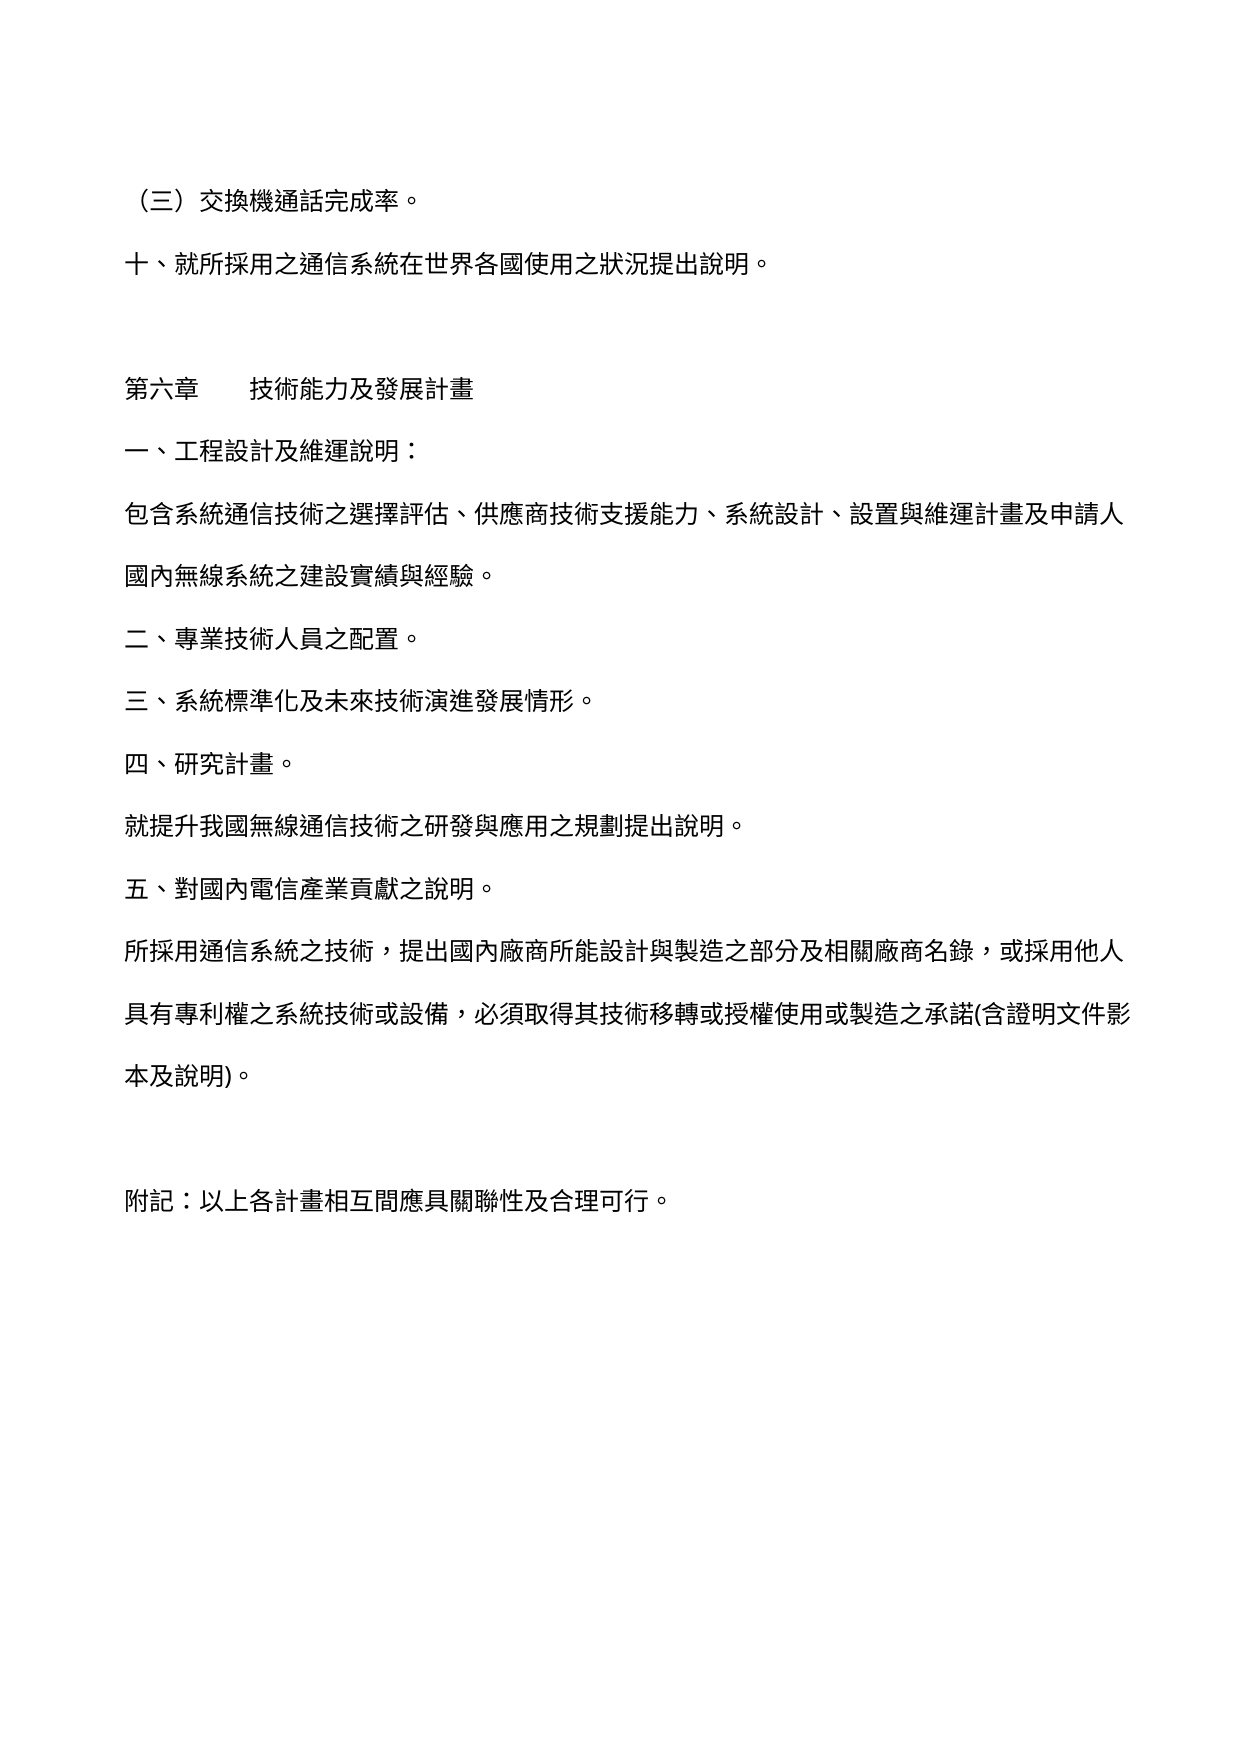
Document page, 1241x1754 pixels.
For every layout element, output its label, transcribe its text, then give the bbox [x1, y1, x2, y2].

text 一九ΟΟ兆赫數位式低功率無線電話業務事業計畫書內容章目與細項 第一章 策略性計畫 一、申請人應針對本業務評估其潛在之市場規模及預估營收達合理利潤以上或用戶數達經濟營運規模之情況。 二、進入本業務市場之策略性計畫：對於加強其競爭力及促進該業務市場發展之見解，以及達成其公司策略之詳細執行計畫。 三、經理人之電信專業知識及工作經驗：應詳述其在設計及維運所具備之專業知識及經驗，以增進申請人進入本業務市場之競爭優勢。 第二章 組織計畫 申請人應就下列事項詳加說明： 一、 組織結構： （一） 公司組織：含組織圖、部門任務分工及編制員額等項目及其說明。 （二） 人事組織：董事、監察人、持(認)股佔百分之一以上之股東、經理人與各部門之主要成員等。 （三） 公司籌組計畫或組織調整計畫。 二、外國人直接及間接持(認)股比例。 三、人力資源運用及人才培訓計畫。 下列事項應以附件提出，並於上述相關事項中註明其索引： 一、人事組織： (一)籌設中公司： 1.公司章程草案、發起人代表委任證明書(格式如附件一)及發起人身分證正反面影本(若發起人為法人者，應檢附法人證明文件影本)。前述第一項及第二項文件均須經全體發起人同意並簽名或蓋章。 2.發起人名簿、董事名簿、監察人名簿(若於送件申請籌設時尚未選任董事、監察人者得免附董事名簿或監察人名簿)、擬聘任之經理人名簿(須檢附應聘人同意書)及股權占百分之一以上之認股人名簿，按認股比例由大至小排序(格式如附件二至附件六)。 (二)已成立公司： 1.公司章程、公司代表人身分證正反面影本、營利事業登記證影本及公司執照影本。 2.發起人名簿(設立滿一年以上者得免附)、董事名簿、監察人名簿、經理人名簿及股權占百分之一以上之股東名簿，按持股比例由大至小排序(格式如附件二至附件六)。 二、外國人直接及間接持(認)股資料： (一) 外國人持(認)股比例計算表（格式如附件七）。 間接持股部分計算至申請人本國法人股東之外國人直接持股部分；無外國人持股者亦須檢附本表並填註持股比例為0%。 (二)申請人有股權占百分之一以上本國法人股東者，應檢附下列文件： 1.本國法人股東之法人證明。(如公司執照影本等) 2.本國法人股東其股權占百分之一以上之股東名簿。(該股東名簿至少須包含股東名稱、持股金額及持股比例) (三)外國人直接及間接持股未逾電信法第十二條有關外國人持股限制之切結書。(格式如附件八) 三、本業務應實收資本總額之說明資料。 第三章 財務結構計畫 申請人應提出經營本業務之財務規劃（採曆年制：以開始營運當年度作為第0年編製），包括： 一、提出以整個公司（或籌備處）為基礎之財務報表（如附件十二）： (一)預估並編製未來五年之資產負債表、損益表及現金流量表：前述財務報表應以最可能之經營環境為假設基礎，但涉及特許費繳交部分，不得出現報價單內之千分比例數值，應以假設數據替代。 (二)已成立之公司：應另提出最近三年(但不足三年者以實際公司設立年限為準)之財務報表，包括資產負債表、損益表、現金流量表、股東權益變動表、各該年度營利事業所得稅結算申報書影本及其附表。 二、配合上述一、(一)之報表，申請人應提出下列財務資料： (一)資本支出：申請人應製表將土地、建築物、設備、技術價金、軟體費用及其他營運所需之資產，逐項列出。 (二)營業支出：應製表將各項營業支出逐項列出。 (三)營業收入：應製表將各項營業收入逐項列出。 (四)預估未來五年之資金來源、金額及運用計畫，如有多項資金來源，則必須分別列出詳細金額。 三、申請人認為最可能經營環境之預估營收最好及最差之情況，進行財務計畫敏感性分析並提出因應策略計畫。 四、經營績效：就申請人認為最可能之經營環境，計算此計畫的內部報酬率及投資回收期間。此外，申請人應以下列兩種假設為基礎，列出淨現值： （一） 資金成本率為10％。 （二） 申請人預期之資金成本率（應詳細說明其預期之理由或參考之數據等）。 上述計算毋須考慮所得稅。 五、上述相關報表應根據中華民國一般公認會計原則編製。 第四章 業務計畫 一、營業項目及營業區域。 二、市場分析 （一）市場調查報告。 （二）未來五年市場大小預估、分享市場之比例、預估用戶數（以上均需檢附統計圖表分年說明）。 三、市場行銷策略：未來五年業務推展方式。 四、開始營運後三年內之定價策略、收費標準(格式如附件十一)及計算方式。 五、消費者權益保障相關措施。 六、預定開始經營日期。 七、申請人應詳述其客戶服務品質之計畫或策略(含達成及提升客戶服務品質之執行能力分析)，並提出客戶服務品質方案之最低標準。 八、與國內產業界合作之計畫。 第五章 工程技術計畫 申請人提出之工程技術計畫應就下列事項詳加說明： 一、系統網路建設計畫及時程、基地臺預定設置分布之地區及數量。 (一)系統網路建設計畫之時程期限為三年，應以取得系統架設許可證之起始日作規劃，並依本規則第二十七條完成其事業計畫書所定三年建設計畫之百分之二十五及百分之百之建設系統交換機、基地臺數量等明細及完工時程表(應以圖表明確填註完成數量及比例)。電信總局將依本規則第二十四條之規定查核申請人實際完成前揭建設項目之數量及時程，作為履行保證金是否發還或沒入之依據。 (二)交換機、網管系統等相關設備基本資料表、基地臺分布狀況表(格式如附件九及附件十)。 二、無線電頻率運用。 就無線電頻率之規劃、提昇頻譜效率之技術、系統容量與頻譜效率分析等提出說明。 三、系統架構、動作原理及通訊型態。 應提出系統網路基本架構圖(含網管系統、設備配置及與現有電信網路之介接方式等)、整體網路動作原理(含採用之系統種類、信號流程及通信協定等)及各設備單元之功能說明。 四、傳輸網路規劃。 就系統交換機、基地臺控制中心及基地臺間之傳輸鏈路建置方式(含自建或向其他電信事業租用)、傳輸方式(有線或無線設備等)及容量(E1、2B+D、64K等)提出規劃及說明。 五、系統可提供之服務種類。 就所使用系統可提供之服務項目及應用提出詳細說明。 六、工作頻段、頻寬、最大發射功率、調變方式及發射頻譜、諧波及混附波、天線性能等。 最大發射功率應分別就擬採用之基地臺廠牌提出說明，相關技術規格及文件得以附件方式提出，並註明其索引。 七、發射功率為可變者，應說明發射功率變化範圍及變化準則。 八、空中介面規範及與其他電信網路介接之介面規範。 請就所採用通信系統(PHS、DECT及 PACS三者之一)，說明其空中介面規範及其所提供之介面規範與國內現有電信網路之介接。 九、系統服務品質。 申請人就下列各項提出其系統可提供之服務品質說明，並詳述其執行計畫： （一）無線電頻道之忙時阻塞率。 （二）行動交換中心與網路介接點之中繼線阻塞率。 （三）交換機通話完成率。 十、就所採用之通信系統在世界各國使用之狀況提出說明。 第六章 技術能力及發展計畫 一、工程設計及維運說明： 包含系統通信技術之選擇評估、供應商技術支援能力、系統設計、設置與維運計畫及申請人國內無線系統之建設實績與經驗。 二、專業技術人員之配置。 三、系統標準化及未來技術演進發展情形。 四、研究計畫。 就提升我國無線通信技術之研發與應用之規劃提出說明。 五、對國內電信產業貢獻之說明。 所採用通信系統之技術，提出國內廠商所能設計與製造之部分及相關廠商名錄，或採用他人具有專利權之系統技術或設備，必須取得其技術移轉或授權使用或製造之承諾(含證明文件影本及說明)。 附記：以上各計畫相互間應具關聯性及合理可行。 [124, 158, 1134, 1221]
